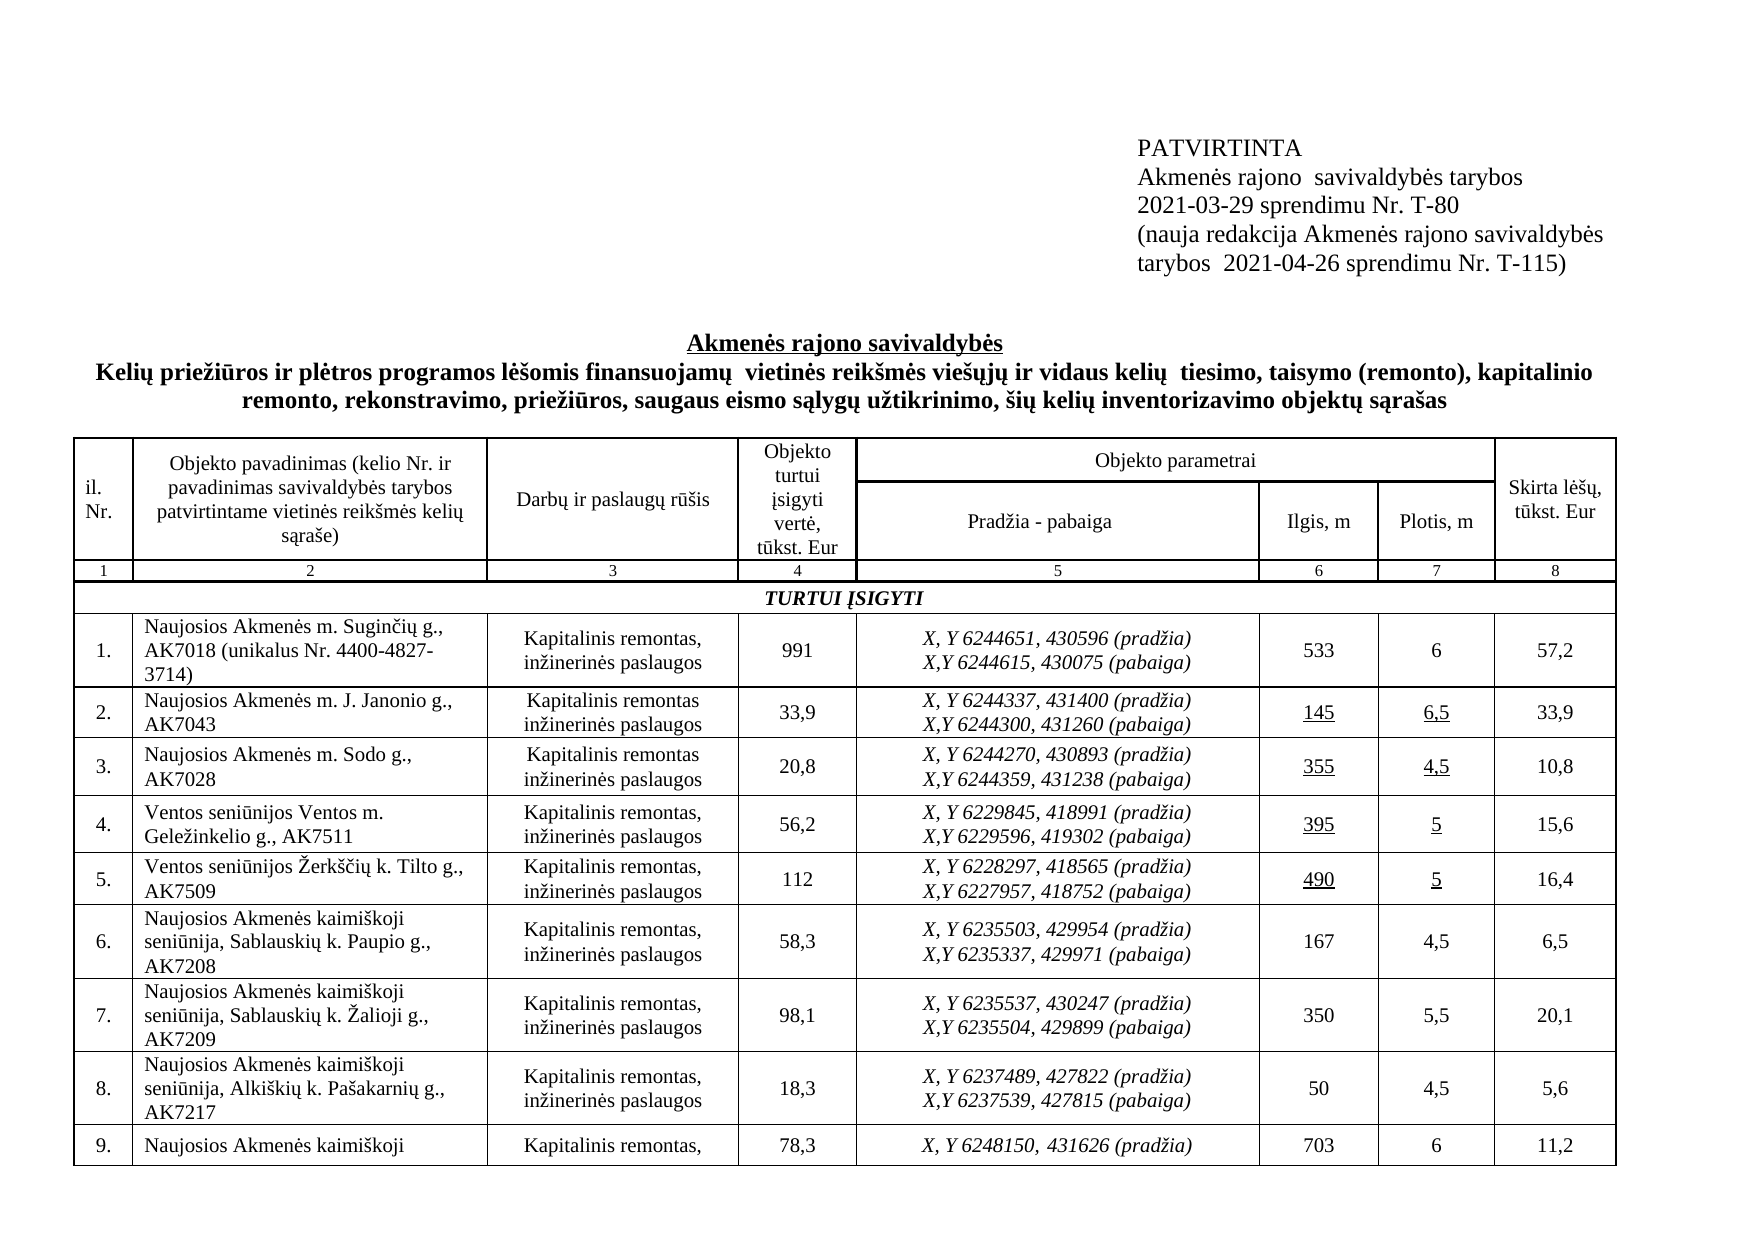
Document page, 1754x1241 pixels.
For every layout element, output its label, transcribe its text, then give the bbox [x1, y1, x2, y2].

table_cell 16,4 [1495, 853, 1615, 904]
table_cell [1617, 978, 1639, 1051]
table_cell [1617, 437, 1639, 480]
table_header [1616, 305, 1639, 437]
table_cell 167 [1260, 905, 1378, 978]
table_cell 6,5 [1379, 688, 1494, 737]
table_cell Ilgis, m [1260, 483, 1377, 559]
table_cell Objekto turtui įsigyti vertė, tūkst. Eur [739, 439, 855, 559]
table_cell X, Y 6237489, 427822 (pradžia) X,Y 6237539, 427815 (pabaiga) [857, 1052, 1259, 1124]
table_cell 2 [134, 561, 486, 580]
table_cell 20,8 [739, 738, 856, 795]
table_cell [1617, 559, 1639, 580]
table_cell Naujosios Akmenės m. Suginčių g., AK7018 (unikalus Nr. 4400-4827-3714) [133, 614, 487, 686]
table_cell 11,2 [1495, 1125, 1615, 1165]
table_cell 56,2 [739, 796, 856, 852]
table_cell Ventos seniūnijos Ventos m. Geležinkelio g., AK7511 [133, 796, 487, 852]
table_cell Naujosios Akmenės kaimiškoji seniūnija, Sablauskių k. Žalioji g., AK7209 [133, 979, 487, 1051]
table_cell Kapitalinis remontas, inžinerinės paslaugos [488, 614, 738, 686]
table_cell [1617, 904, 1639, 978]
table_cell 112 [739, 853, 856, 904]
table_cell 5,5 [1379, 979, 1494, 1051]
table_cell Plotis, m [1379, 483, 1494, 559]
table_cell X, Y 6235537, 430247 (pradžia) X,Y 6235504, 429899 (pabaiga) [857, 979, 1259, 1051]
text 2021-03-29 sprendimu Nr. T-80 [1137, 190, 1665, 219]
table_cell [1617, 795, 1639, 852]
table_cell Naujosios Akmenės m. J. Janonio g., AK7043 [133, 688, 487, 737]
table_cell 350 [1260, 979, 1378, 1051]
table_cell 991 [739, 614, 856, 686]
table_cell 703 [1260, 1125, 1378, 1165]
table_cell X, Y 6244270, 430893 (pradžia) X,Y 6244359, 431238 (pabaiga) [857, 738, 1259, 795]
table_cell X, Y 6244337, 431400 (pradžia) X,Y 6244300, 431260 (pabaiga) [857, 688, 1259, 737]
table_cell il. Nr. [75, 439, 132, 559]
table_cell [1617, 1124, 1639, 1165]
table_cell Pradžia - pabaiga [858, 483, 1258, 559]
table_cell 533 [1260, 614, 1378, 686]
table_cell 8. [75, 1052, 132, 1124]
table_cell 10,8 [1495, 738, 1615, 795]
table_cell 33,9 [1495, 688, 1615, 737]
table_cell Objekto parametrai [858, 439, 1494, 480]
table_cell Kapitalinis remontas, inžinerinės paslaugos [488, 796, 738, 852]
table_cell [1617, 480, 1639, 559]
table_cell Ventos seniūnijos Žerkščių k. Tilto g., AK7509 [133, 853, 487, 904]
table_cell 58,3 [739, 905, 856, 978]
table_cell [1617, 737, 1639, 795]
table_cell 20,1 [1495, 979, 1615, 1051]
table_cell Kapitalinis remontas, inžinerinės paslaugos [488, 1052, 738, 1124]
table_cell Objekto pavadinimas (kelio Nr. ir pavadinimas savivaldybės tarybos patvirtintame vietinės reikšmės kelių sąraše) [134, 439, 486, 559]
text Akmenės rajono savivaldybės tarybos [1137, 162, 1665, 190]
table_cell Kapitalinis remontas, inžinerinės paslaugos [488, 853, 738, 904]
table_cell 4,5 [1379, 1052, 1494, 1124]
table_cell 15,6 [1495, 796, 1615, 852]
table_cell 98,1 [739, 979, 856, 1051]
table_cell 5 [1379, 853, 1494, 904]
table_cell 7 [1379, 561, 1494, 580]
table_cell 9. [75, 1125, 132, 1165]
table_cell [1617, 852, 1639, 904]
table_cell 2. [75, 688, 132, 737]
table_cell X, Y 6229845, 418991 (pradžia) X,Y 6229596, 419302 (pabaiga) [857, 796, 1259, 852]
table_cell 33,9 [739, 688, 856, 737]
text (nauja redakcija Akmenės rajono savivaldybės tarybos 2021-04-26 sprendimu Nr. T-115) [1137, 219, 1665, 277]
table_cell 5. [75, 853, 132, 904]
table_cell 1. [75, 614, 132, 686]
table_cell Naujosios Akmenės m. Sodo g., AK7028 [133, 738, 487, 795]
table_cell Kapitalinis remontas, inžinerinės paslaugos [488, 905, 738, 978]
table_cell 6,5 [1495, 905, 1615, 978]
table_cell 7. [75, 979, 132, 1051]
table_cell 57,2 [1495, 614, 1615, 686]
table_cell 5 [858, 561, 1258, 580]
table_cell 4,5 [1379, 738, 1494, 795]
table_cell X, Y 6228297, 418565 (pradžia) X,Y 6227957, 418752 (pabaiga) [857, 853, 1259, 904]
table_cell Naujosios Akmenės kaimiškoji seniūnija, Sablauskių k. Paupio g., AK7208 [133, 905, 487, 978]
table_cell Kapitalinis remontas, inžinerinės paslaugos [488, 979, 738, 1051]
table_cell X, Y 6235503, 429954 (pradžia) X,Y 6235337, 429971 (pabaiga) [857, 905, 1259, 978]
table_cell 4,5 [1379, 905, 1494, 978]
table_cell [1617, 580, 1639, 613]
table_cell 5 [1379, 796, 1494, 852]
table_cell TURTUI ĮSIGYTI [75, 583, 1615, 613]
table_cell 6 [1260, 561, 1377, 580]
table_cell Naujosios Akmenės kaimiškoji seniūnija, Alkiškių k. Pašakarnių g., AK7217 [133, 1052, 487, 1124]
table_cell 78,3 [739, 1125, 856, 1165]
table_cell 6 [1379, 614, 1494, 686]
table_cell X, Y 6244651, 430596 (pradžia) X,Y 6244615, 430075 (pabaiga) [857, 614, 1259, 686]
table_cell 3 [488, 561, 737, 580]
table_cell Kapitalinis remontas inžinerinės paslaugos [488, 738, 738, 795]
table_cell 1 [75, 561, 132, 580]
table_cell 395 [1260, 796, 1378, 852]
table_cell [1617, 1051, 1639, 1124]
table_cell 6. [75, 905, 132, 978]
table_cell Naujosios Akmenės kaimiškoji [133, 1125, 487, 1165]
table_cell Skirta lėšų, tūkst. Eur [1496, 439, 1615, 559]
table_cell Kapitalinis remontas, [488, 1125, 738, 1165]
table_cell Kapitalinis remontas inžinerinės paslaugos [488, 688, 738, 737]
table_cell 50 [1260, 1052, 1378, 1124]
table_header Akmenės rajono savivaldybės Kelių priežiūros ir plėtros programos lėšomis finansuojamų vietinės reikšmės viešųjų ir vidaus kelių tiesimo, taisymo (remonto), kapitalinio remonto, rekonstravimo, priežiūros, saugaus eismo sąlygų užtikrinimo, šių kelių inventorizavimo objektų sąrašas [74, 305, 1616, 437]
table_cell 5,6 [1495, 1052, 1615, 1124]
table_cell 8 [1496, 561, 1615, 580]
table_cell 4. [75, 796, 132, 852]
table_cell 490 [1260, 853, 1378, 904]
text PATVIRTINTA [1137, 133, 1665, 162]
table_cell [1617, 686, 1639, 737]
table_cell 355 [1260, 738, 1378, 795]
table_cell [1617, 613, 1639, 686]
table_cell X, Y 6248150, 431626 (pradžia) [857, 1125, 1259, 1165]
table_cell 4 [739, 561, 855, 580]
table_cell Darbų ir paslaugų rūšis [488, 439, 737, 559]
table_cell 18,3 [739, 1052, 856, 1124]
table_cell 145 [1260, 688, 1378, 737]
table_cell 3. [75, 738, 132, 795]
table_cell 6 [1379, 1125, 1494, 1165]
